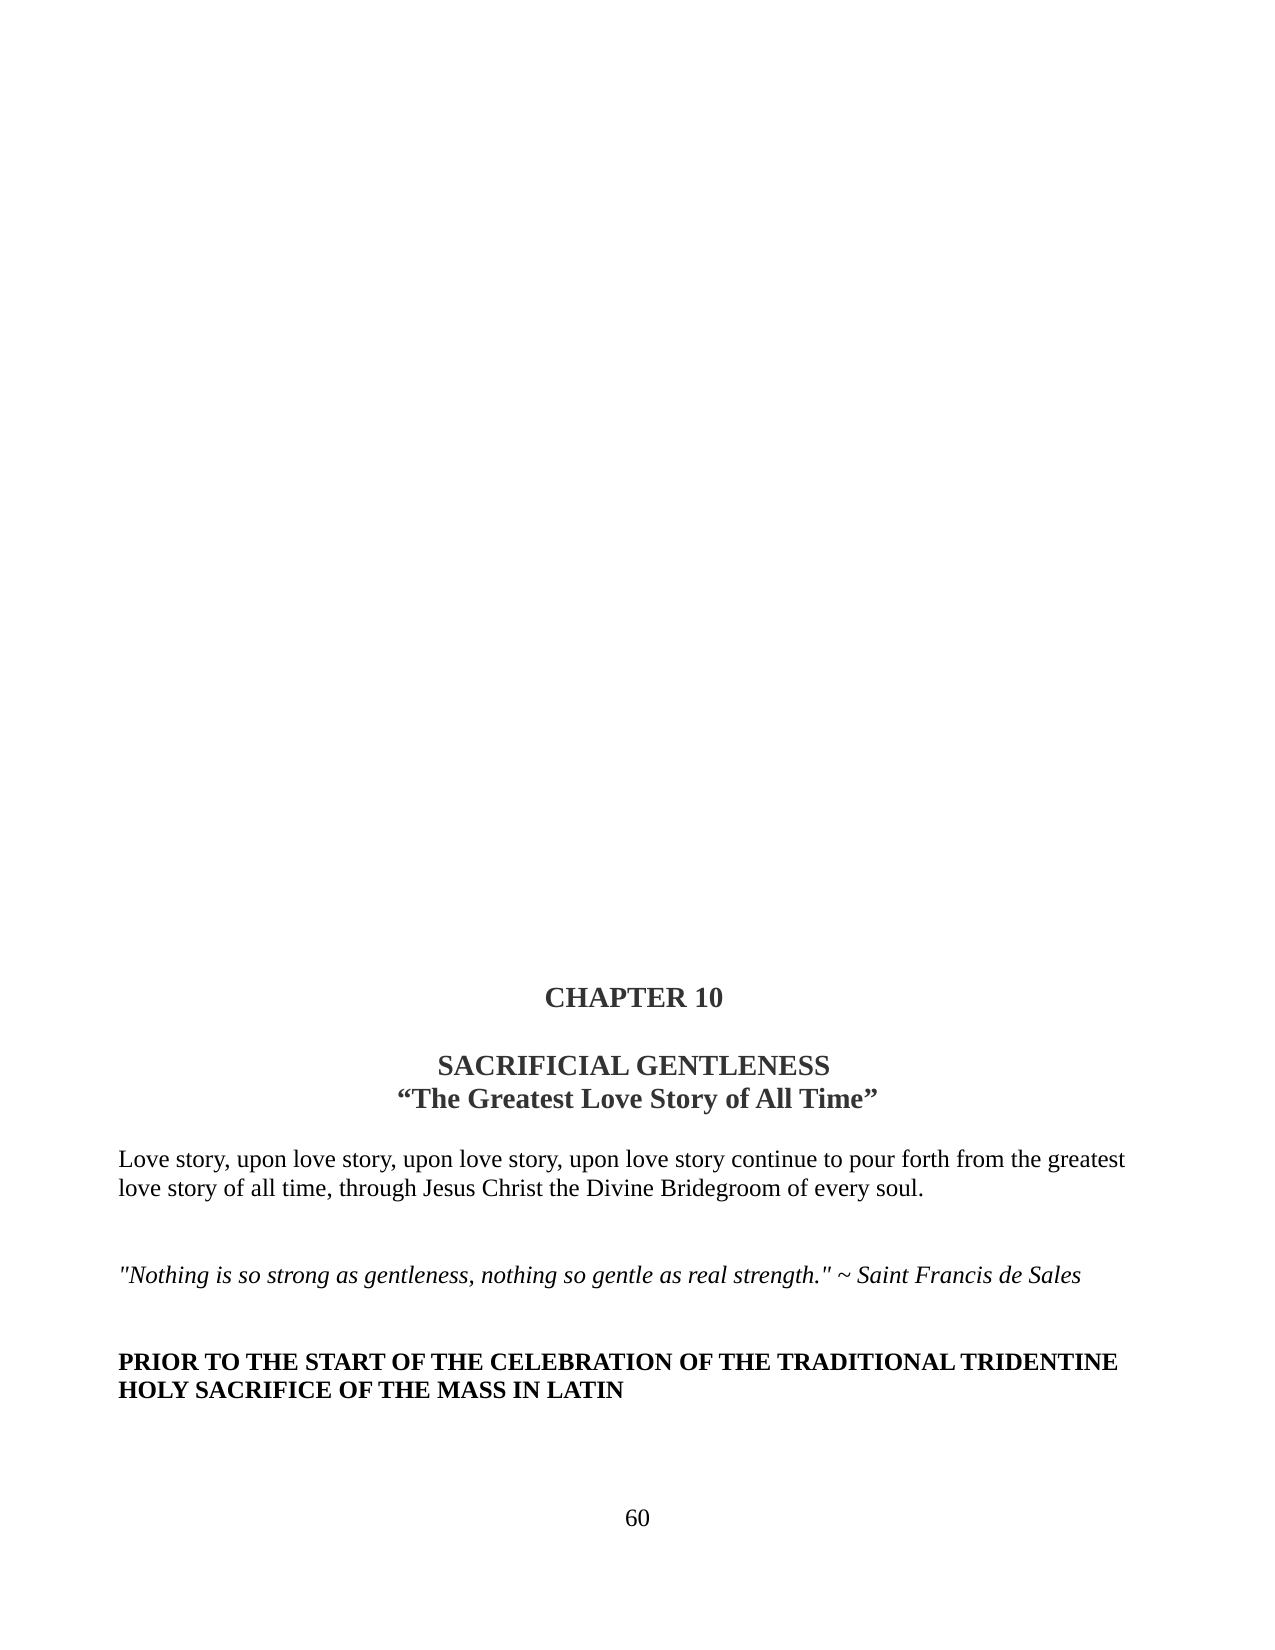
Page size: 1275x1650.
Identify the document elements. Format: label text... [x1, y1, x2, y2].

text “The Greatest Love Story of All Time” [118, 1081, 1157, 1115]
text "Nothing is so strong as gentleness, nothing so gentle as real strength." ~ Saint Francis de Sales [118, 1260, 1157, 1288]
text SACRIFICIAL GENTLENESS [118, 1048, 1157, 1081]
text Love story, upon love story, upon love story, upon love story continue to pour forth from the greatest love story of all time, through Jesus Christ the Divine Bridegroom of every soul. [118, 1144, 1157, 1201]
text CHAPTER 10 [118, 981, 1157, 1014]
text PRIOR TO THE START OF THE CELEBRATION OF THE TRADITIONAL TRIDENTINE HOLY SACRIFICE OF THE MASS IN LATIN [118, 1347, 1157, 1404]
